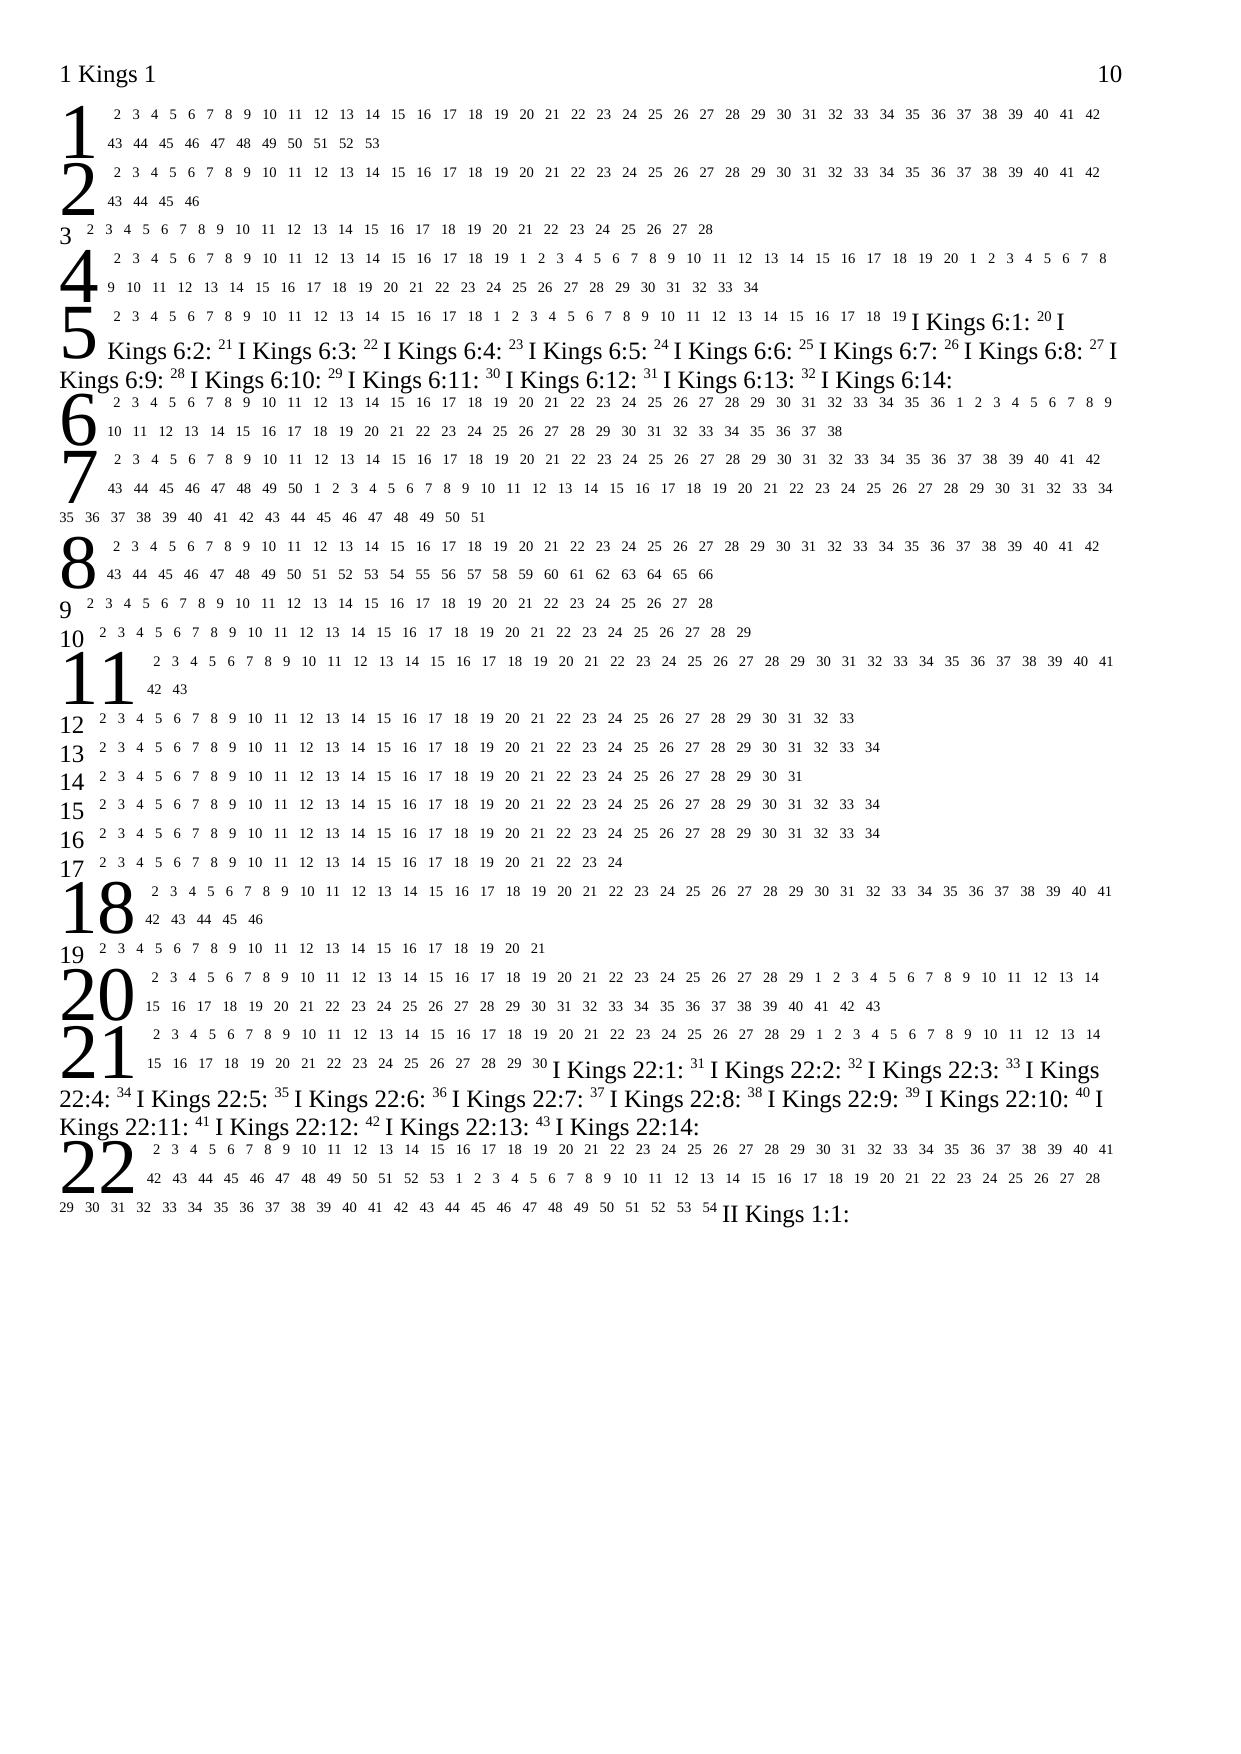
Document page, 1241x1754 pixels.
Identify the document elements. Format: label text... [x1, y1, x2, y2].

text 3 2 3 4 5 6 7 8 9 10 11 12 13 14 15 16 17 18 19 20 21 22 23 24 25 26 27 28 [59, 221, 1122, 250]
text 21 2 3 4 5 6 7 8 9 10 11 12 13 14 15 16 17 18 19 20 21 22 23 24 25 26 27 28 29 1 2 3 4 5 6 7 8 9 10 11 12 13 14 15 16 17 18 19 20 21 22 23 24 25 26 27 28 29 30 I Kings 22:1: 31 I Kings 22:2: 32 I Kings 22:3: 33 I Kings 22:4: 34 I Kings 22:5: 35 I Kings 22:6: 36 I Kings 22:7: 37 I Kings 22:8: 38 I Kings 22:9: 39 I Kings 22:10: 40 I Kings 22:11: 41 I Kings 22:12: 42 I Kings 22:13: 43 I Kings 22:14: [59, 1026, 1122, 1141]
text 9 2 3 4 5 6 7 8 9 10 11 12 13 14 15 16 17 18 19 20 21 22 23 24 25 26 27 28 [59, 595, 1122, 624]
text 10 2 3 4 5 6 7 8 9 10 11 12 13 14 15 16 17 18 19 20 21 22 23 24 25 26 27 28 29 [59, 624, 1122, 652]
text 20 2 3 4 5 6 7 8 9 10 11 12 13 14 15 16 17 18 19 20 21 22 23 24 25 26 27 28 29 1 2 3 4 5 6 7 8 9 10 11 12 13 14 15 16 17 18 19 20 21 22 23 24 25 26 27 28 29 30 31 32 33 34 35 36 37 38 39 40 41 42 43 [59, 969, 1122, 1026]
text 5 2 3 4 5 6 7 8 9 10 11 12 13 14 15 16 17 18 1 2 3 4 5 6 7 8 9 10 11 12 13 14 15 16 17 18 19 I Kings 6:1: 20 I Kings 6:2: 21 I Kings 6:3: 22 I Kings 6:4: 23 I Kings 6:5: 24 I Kings 6:6: 25 I Kings 6:7: 26 I Kings 6:8: 27 I Kings 6:9: 28 I Kings 6:10: 29 I Kings 6:11: 30 I Kings 6:12: 31 I Kings 6:13: 32 I Kings 6:14: [59, 307, 1122, 394]
text 4 2 3 4 5 6 7 8 9 10 11 12 13 14 15 16 17 18 19 1 2 3 4 5 6 7 8 9 10 11 12 13 14 15 16 17 18 19 20 1 2 3 4 5 6 7 8 9 10 11 12 13 14 15 16 17 18 19 20 21 22 23 24 25 26 27 28 29 30 31 32 33 34 [59, 250, 1122, 307]
text 12 2 3 4 5 6 7 8 9 10 11 12 13 14 15 16 17 18 19 20 21 22 23 24 25 26 27 28 29 30 31 32 33 [59, 710, 1122, 739]
text 17 2 3 4 5 6 7 8 9 10 11 12 13 14 15 16 17 18 19 20 21 22 23 24 [59, 854, 1122, 882]
text 1 2 3 4 5 6 7 8 9 10 11 12 13 14 15 16 17 18 19 20 21 22 23 24 25 26 27 28 29 30 31 32 33 34 35 36 37 38 39 40 41 42 43 44 45 46 47 48 49 50 51 52 53 [59, 106, 1122, 164]
text 19 2 3 4 5 6 7 8 9 10 11 12 13 14 15 16 17 18 19 20 21 [59, 940, 1122, 969]
text 18 2 3 4 5 6 7 8 9 10 11 12 13 14 15 16 17 18 19 20 21 22 23 24 25 26 27 28 29 30 31 32 33 34 35 36 37 38 39 40 41 42 43 44 45 46 [59, 882, 1122, 940]
text 15 2 3 4 5 6 7 8 9 10 11 12 13 14 15 16 17 18 19 20 21 22 23 24 25 26 27 28 29 30 31 32 33 34 [59, 796, 1122, 825]
text 22 2 3 4 5 6 7 8 9 10 11 12 13 14 15 16 17 18 19 20 21 22 23 24 25 26 27 28 29 30 31 32 33 34 35 36 37 38 39 40 41 42 43 44 45 46 47 48 49 50 51 52 53 1 2 3 4 5 6 7 8 9 10 11 12 13 14 15 16 17 18 19 20 21 22 23 24 25 26 27 28 29 30 31 32 33 34 35 36 37 38 39 40 41 42 43 44 45 46 47 48 49 50 51 52 53 54 II Kings 1:1: [59, 1141, 1122, 1227]
text 8 2 3 4 5 6 7 8 9 10 11 12 13 14 15 16 17 18 19 20 21 22 23 24 25 26 27 28 29 30 31 32 33 34 35 36 37 38 39 40 41 42 43 44 45 46 47 48 49 50 51 52 53 54 55 56 57 58 59 60 61 62 63 64 65 66 [59, 537, 1122, 595]
text 13 2 3 4 5 6 7 8 9 10 11 12 13 14 15 16 17 18 19 20 21 22 23 24 25 26 27 28 29 30 31 32 33 34 [59, 739, 1122, 767]
text 6 2 3 4 5 6 7 8 9 10 11 12 13 14 15 16 17 18 19 20 21 22 23 24 25 26 27 28 29 30 31 32 33 34 35 36 1 2 3 4 5 6 7 8 9 10 11 12 13 14 15 16 17 18 19 20 21 22 23 24 25 26 27 28 29 30 31 32 33 34 35 36 37 38 [59, 394, 1122, 451]
text 2 2 3 4 5 6 7 8 9 10 11 12 13 14 15 16 17 18 19 20 21 22 23 24 25 26 27 28 29 30 31 32 33 34 35 36 37 38 39 40 41 42 43 44 45 46 [59, 164, 1122, 221]
text 14 2 3 4 5 6 7 8 9 10 11 12 13 14 15 16 17 18 19 20 21 22 23 24 25 26 27 28 29 30 31 [59, 767, 1122, 796]
text 7 2 3 4 5 6 7 8 9 10 11 12 13 14 15 16 17 18 19 20 21 22 23 24 25 26 27 28 29 30 31 32 33 34 35 36 37 38 39 40 41 42 43 44 45 46 47 48 49 50 1 2 3 4 5 6 7 8 9 10 11 12 13 14 15 16 17 18 19 20 21 22 23 24 25 26 27 28 29 30 31 32 33 34 35 36 37 38 39 40 41 42 43 44 45 46 47 48 49 50 51 [59, 451, 1122, 537]
text 11 2 3 4 5 6 7 8 9 10 11 12 13 14 15 16 17 18 19 20 21 22 23 24 25 26 27 28 29 30 31 32 33 34 35 36 37 38 39 40 41 42 43 [59, 652, 1122, 710]
text 16 2 3 4 5 6 7 8 9 10 11 12 13 14 15 16 17 18 19 20 21 22 23 24 25 26 27 28 29 30 31 32 33 34 [59, 825, 1122, 854]
